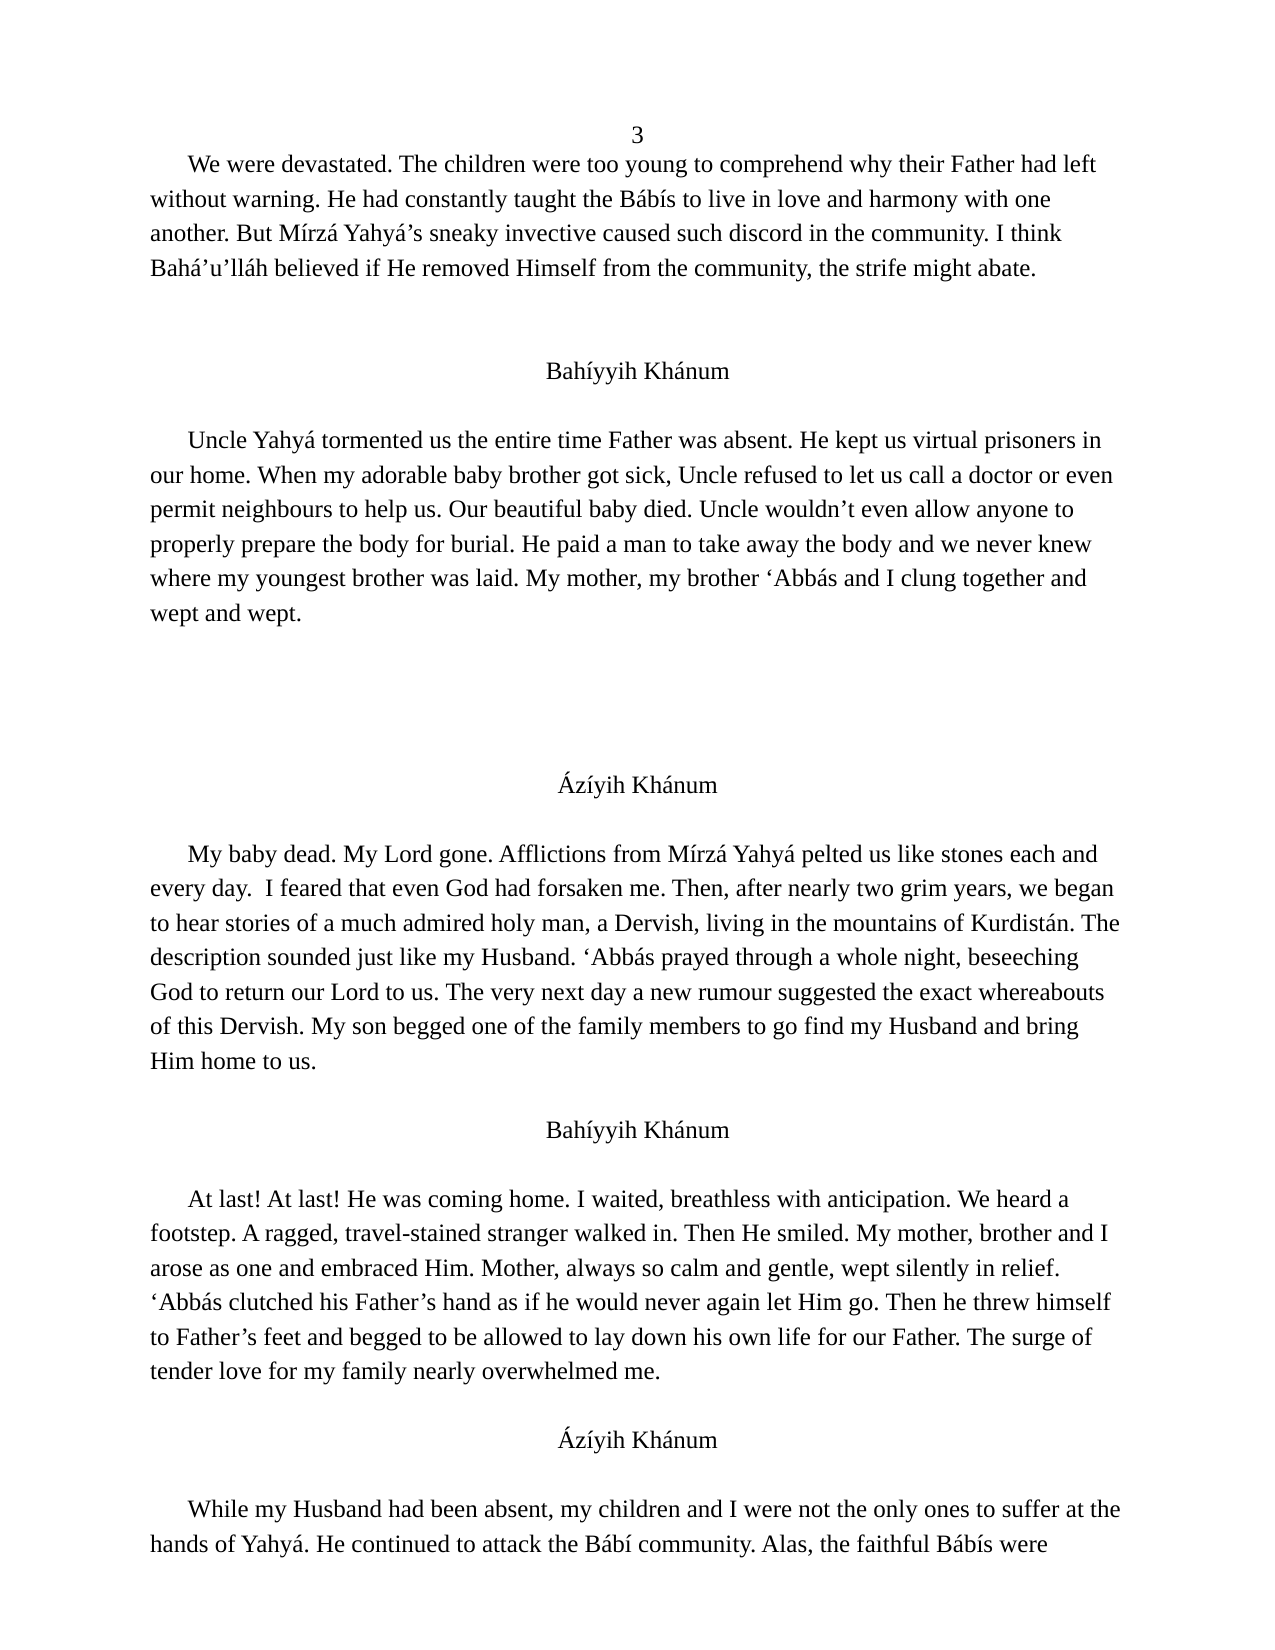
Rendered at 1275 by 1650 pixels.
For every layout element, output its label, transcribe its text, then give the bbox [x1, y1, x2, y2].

text Bahíyyih Khánum [150, 356, 1125, 385]
text While my Husband had been absent, my children and I were not the only ones to suffer at the hands of Yahyá. He continued to attack the Bábí community. Alas, the faithful Bábís were [150, 1494, 1125, 1557]
text We were devastated. The children were too young to comprehend why their Father had left without warning. He had constantly taught the Bábís to live in love and harmony with one another. But Mírzá Yahyá’s sneaky invective caused such discord in the community. I think Bahá’u’lláh believed if He removed Himself from the community, the strife might abate. [150, 149, 1125, 282]
text Ázíyih Khánum [150, 1425, 1125, 1454]
text Ázíyih Khánum [150, 770, 1125, 799]
text Uncle Yahyá tormented us the entire time Father was absent. He kept us virtual prisoners in our home. When my adorable baby brother got sick, Uncle refused to let us call a doctor or even permit neighbours to help us. Our beautiful baby died. Uncle wouldn’t even allow anyone to properly prepare the body for burial. He paid a man to take away the body and we never knew where my youngest brother was laid. My mother, my brother ‘Abbás and I clung together and wept and wept. [150, 425, 1125, 626]
text Bahíyyih Khánum [150, 1115, 1125, 1144]
text At last! At last! He was coming home. I waited, breathless with anticipation. We heard a footstep. A ragged, travel-stained stranger walked in. Then He smiled. My mother, brother and I arose as one and embraced Him. Mother, always so calm and gentle, wept silently in relief. ‘Abbás clutched his Father’s hand as if he would never again let Him go. Then he threw himself to Father’s feet and begged to be allowed to lay down his own life for our Father. The surge of tender love for my family nearly overwhelmed me. [150, 1184, 1125, 1385]
text My baby dead. My Lord gone. Afflictions from Mírzá Yahyá pelted us like stones each and every day. I feared that even God had forsaken me. Then, after nearly two grim years, we began to hear stories of a much admired holy man, a Dervish, living in the mountains of Kurdistán. The description sounded just like my Husband. ‘Abbás prayed through a whole night, beseeching God to return our Lord to us. The very next day a new rumour suggested the exact whereabouts of this Dervish. My son begged one of the family members to go find my Husband and bring Him home to us. [150, 839, 1125, 1075]
